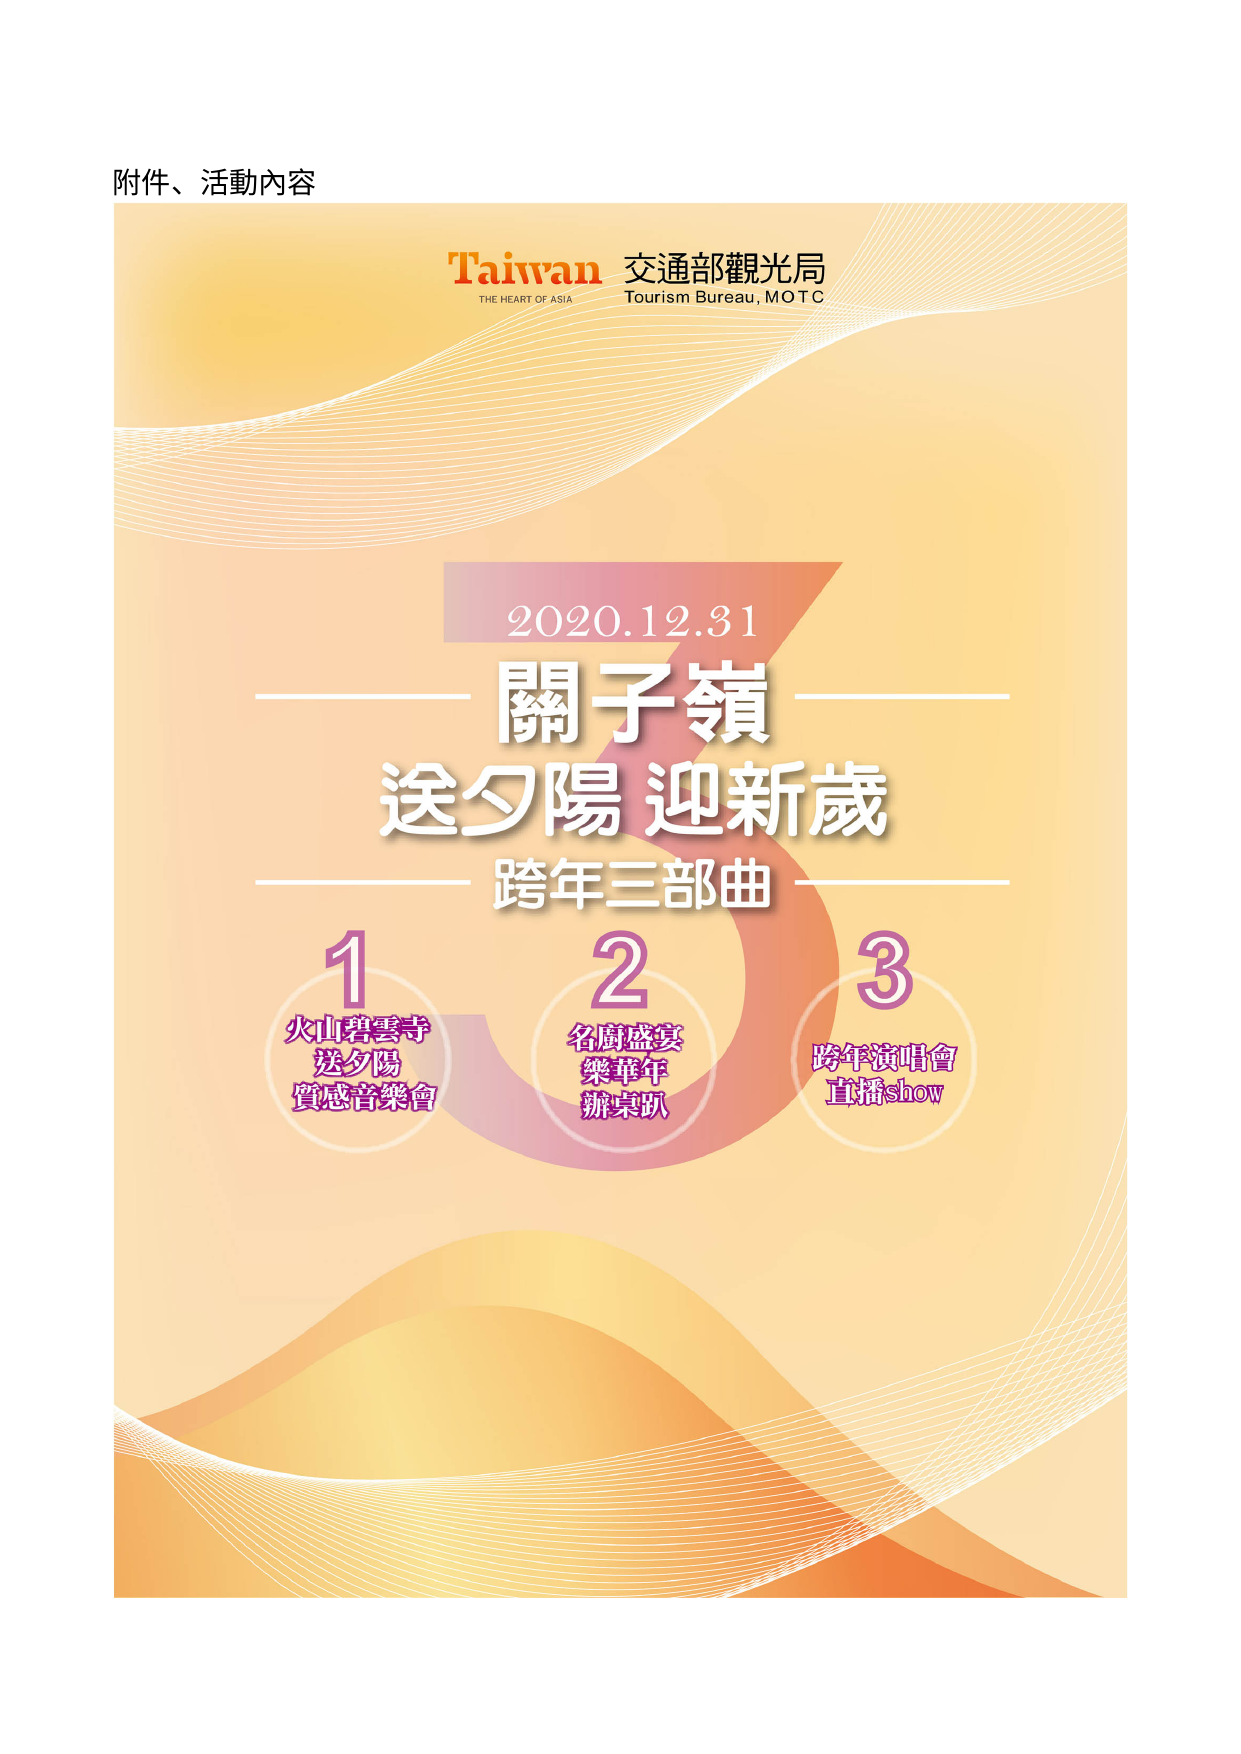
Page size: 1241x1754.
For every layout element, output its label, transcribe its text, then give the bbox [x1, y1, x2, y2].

picture [112, 202, 1128, 1598]
text 附件、活動內容 [112, 150, 1128, 202]
